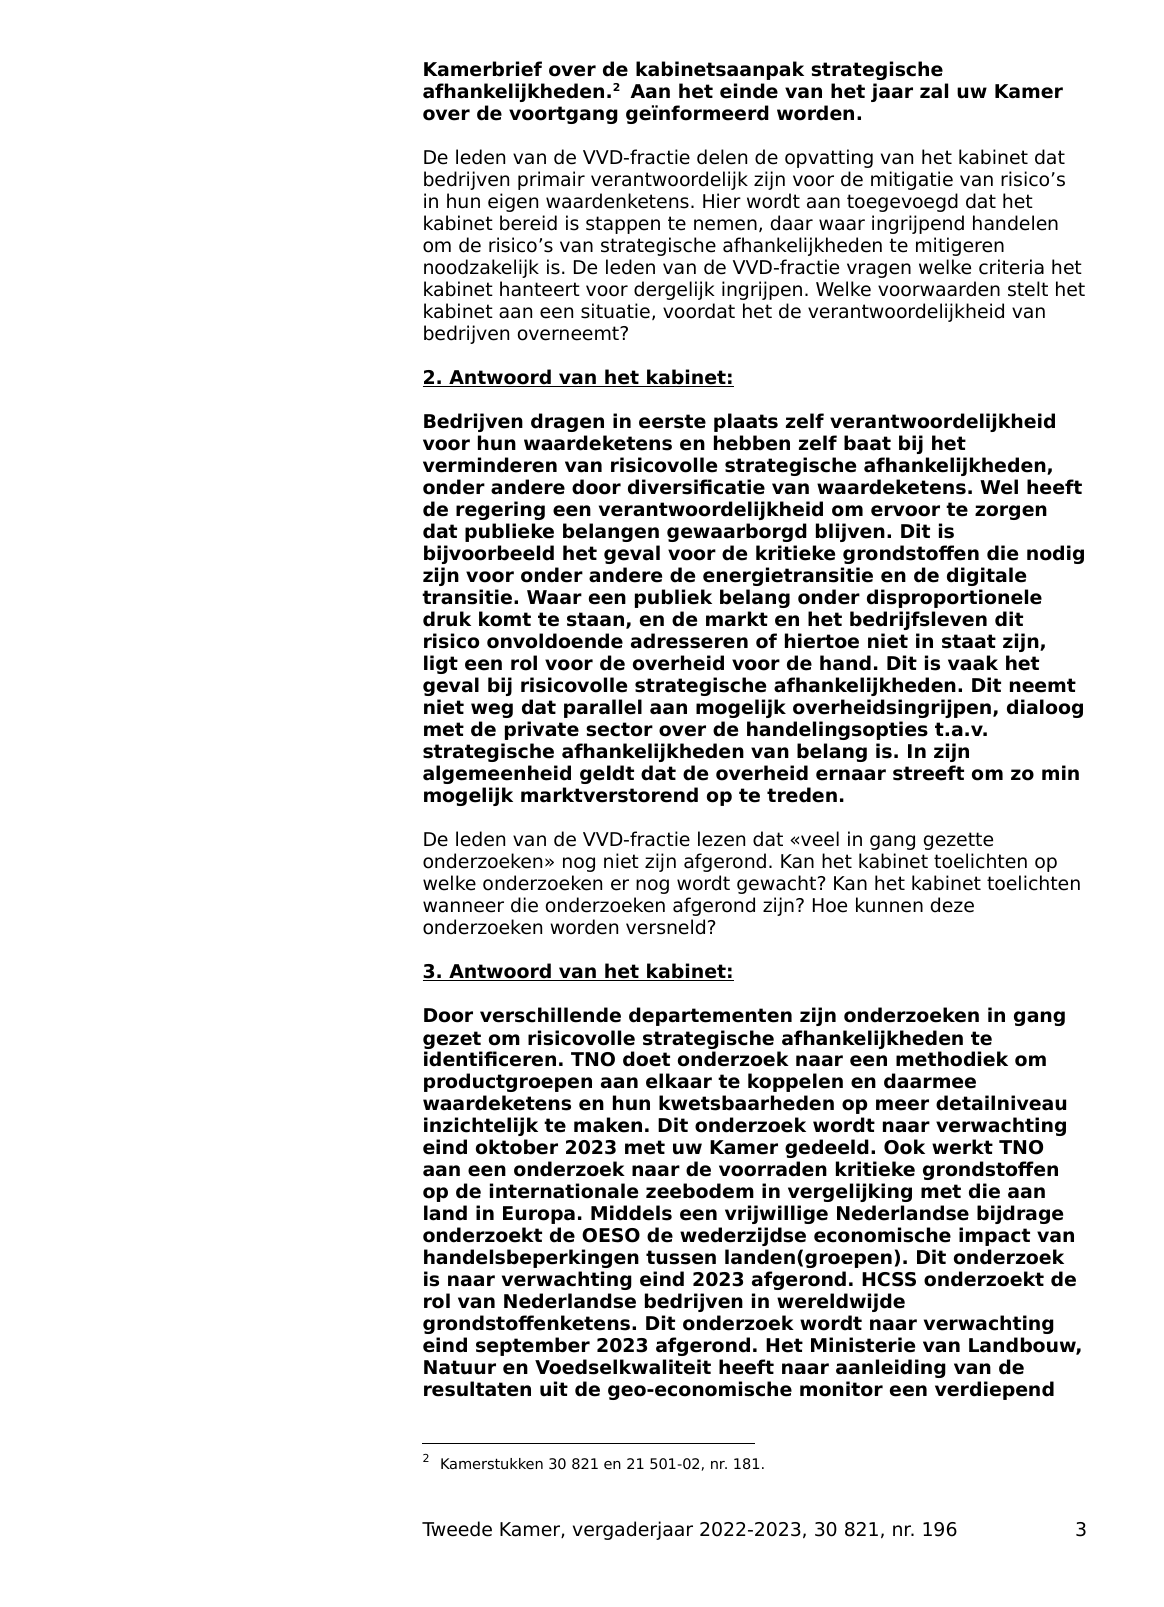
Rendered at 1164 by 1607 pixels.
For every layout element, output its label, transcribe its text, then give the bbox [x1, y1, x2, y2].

text De leden van de VVD-fractie delen de opvatting van het kabinet dat bedrijven primair verantwoordelijk zijn voor de mitigatie van risico’s in hun eigen waardenketens. Hier wordt aan toegevoegd dat het kabinet bereid is stappen te nemen, daar waar ingrijpend handelen om de risico’s van strategische afhankelijkheden te mitigeren noodzakelijk is. De leden van de VVD-fractie vragen welke criteria het kabinet hanteert voor dergelijk ingrijpen. Welke voorwaarden stelt het kabinet aan een situatie, voordat het de verantwoordelijkheid van bedrijven overneemt? [422, 147, 1087, 345]
text Kamerbrief over de kabinetsaanpak strategische afhankelijkheden. Aan het einde van het jaar zal uw Kamer over de voortgang geïnformeerd worden. [422, 59, 1087, 125]
subtitle 2. Antwoord van het kabinet: [422, 367, 1087, 389]
text De leden van de VVD-fractie lezen dat «veel in gang gezette onderzoeken» nog niet zijn afgerond. Kan het kabinet toelichten op welke onderzoeken er nog wordt gewacht? Kan het kabinet toelichten wanneer die onderzoeken afgerond zijn? Hoe kunnen deze onderzoeken worden versneld? [422, 829, 1087, 939]
subtitle 3. Antwoord van het kabinet: [422, 961, 1087, 983]
text Bedrijven dragen in eerste plaats zelf verantwoordelijkheid voor hun waardeketens en hebben zelf baat bij het verminderen van risicovolle strategische afhankelijkheden, onder andere door diversificatie van waardeketens. Wel heeft de regering een verantwoordelijkheid om ervoor te zorgen dat publieke belangen gewaarborgd blijven. Dit is bijvoorbeeld het geval voor de kritieke grondstoffen die nodig zijn voor onder andere de energietransitie en de digitale transitie. Waar een publiek belang onder disproportionele druk komt te staan, en de markt en het bedrijfsleven dit risico onvoldoende adresseren of hiertoe niet in staat zijn, ligt een rol voor de overheid voor de hand. Dit is vaak het geval bij risicovolle strategische afhankelijkheden. Dit neemt niet weg dat parallel aan mogelijk overheidsingrijpen, dialoog met de private sector over de handelingsopties t.a.v. strategische afhankelijkheden van belang is. In zijn algemeenheid geldt dat de overheid ernaar streeft om zo min mogelijk marktverstorend op te treden. [422, 411, 1087, 807]
text Door verschillende departementen zijn onderzoeken in gang gezet om risicovolle strategische afhankelijkheden te identificeren. TNO doet onderzoek naar een methodiek om productgroepen aan elkaar te koppelen en daarmee waardeketens en hun kwetsbaarheden op meer detailniveau inzichtelijk te maken. Dit onderzoek wordt naar verwachting eind oktober 2023 met uw Kamer gedeeld. Ook werkt TNO aan een onderzoek naar de voorraden kritieke grondstoffen op de internationale zeebodem in vergelijking met die aan land in Europa. Middels een vrijwillige Nederlandse bijdrage onderzoekt de OESO de wederzijdse economische impact van handelsbeperkingen tussen landen(groepen). Dit onderzoek is naar verwachting eind 2023 afgerond. HCSS onderzoekt de rol van Nederlandse bedrijven in wereldwijde grondstoffenketens. Dit onderzoek wordt naar verwachting eind september 2023 afgerond. Het Ministerie van Landbouw, Natuur en Voedselkwaliteit heeft naar aanleiding van de resultaten uit de geo-economische monitor een verdiepend [422, 1005, 1087, 1401]
text Kamerstukken 30 821 en 21 501-02, nr. 181. [422, 1452, 1087, 1474]
